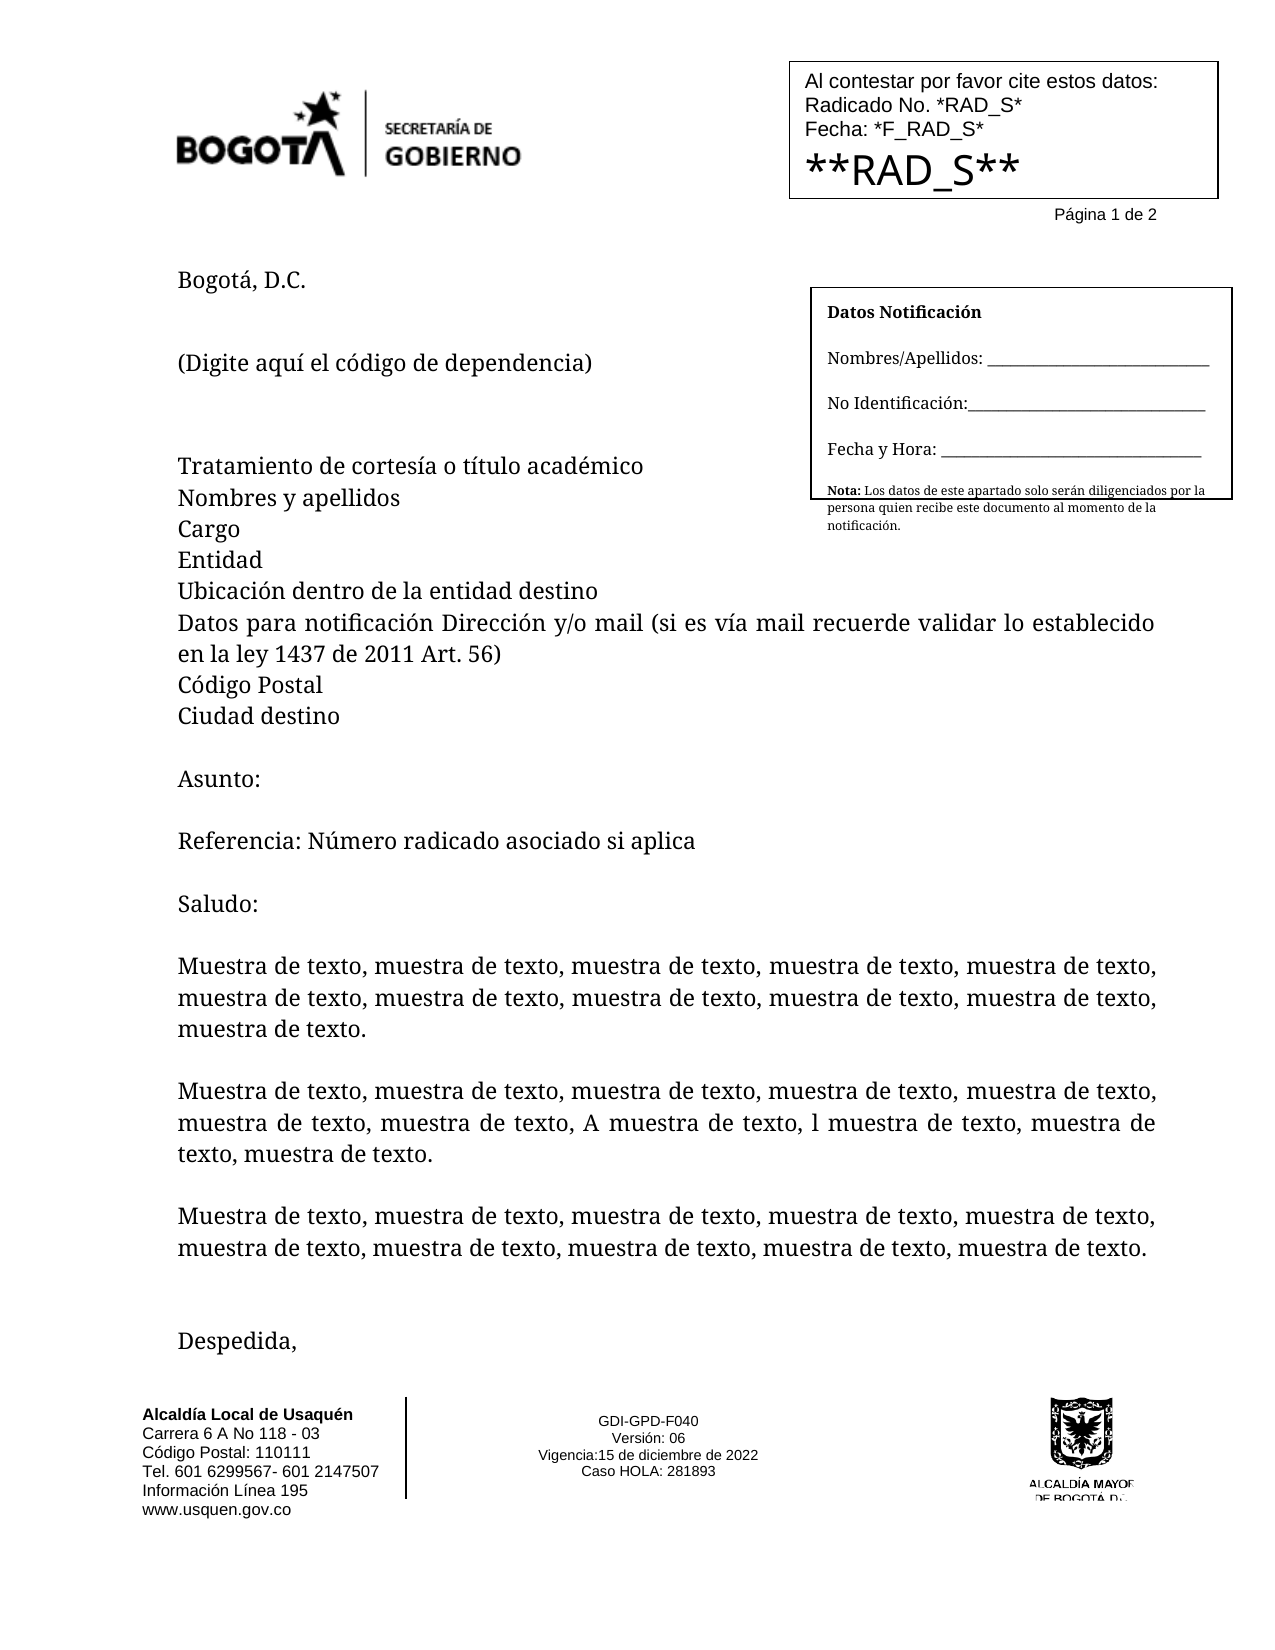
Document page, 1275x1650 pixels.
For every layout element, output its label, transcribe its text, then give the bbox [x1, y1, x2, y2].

text Muestra de texto, muestra de texto, muestra de texto, muestra de texto, muestra de texto, muestra de texto, muestra de texto, A muestra de texto, l muestra de texto, muestra de texto, muestra de texto. [177, 1075, 1157, 1169]
text Muestra de texto, muestra de texto, muestra de texto, muestra de texto, muestra de texto, muestra de texto, muestra de texto, muestra de texto, muestra de texto, muestra de texto, muestra de texto. [177, 950, 1157, 1044]
text Referencia: Número radicado asociado si aplica [177, 825, 1157, 856]
text Ciudad destino [177, 700, 1157, 731]
text Código Postal [177, 669, 1157, 700]
text Cargo [177, 513, 1157, 544]
text Ubicación dentro de la entidad destino [177, 575, 1157, 606]
text Bogotá, D.C. [177, 264, 1157, 296]
text Despedida, [177, 1325, 1157, 1356]
text Nombres y apellidos [177, 481, 1157, 513]
text Entidad [177, 544, 1157, 575]
text Muestra de texto, muestra de texto, muestra de texto, muestra de texto, muestra de texto, muestra de texto, muestra de texto, muestra de texto, muestra de texto, muestra de texto. [177, 1200, 1157, 1263]
text Tratamiento de cortesía o título académico [177, 450, 810, 481]
text Datos para notificación Dirección y/o mail (si es vía mail recuerde validar lo establecido en la ley 1437 de 2011 Art. 56) [177, 606, 1157, 669]
text Saludo: [177, 888, 1157, 919]
text Asunto: [177, 763, 1157, 794]
text (Digite aquí el código de dependencia) [177, 347, 810, 378]
